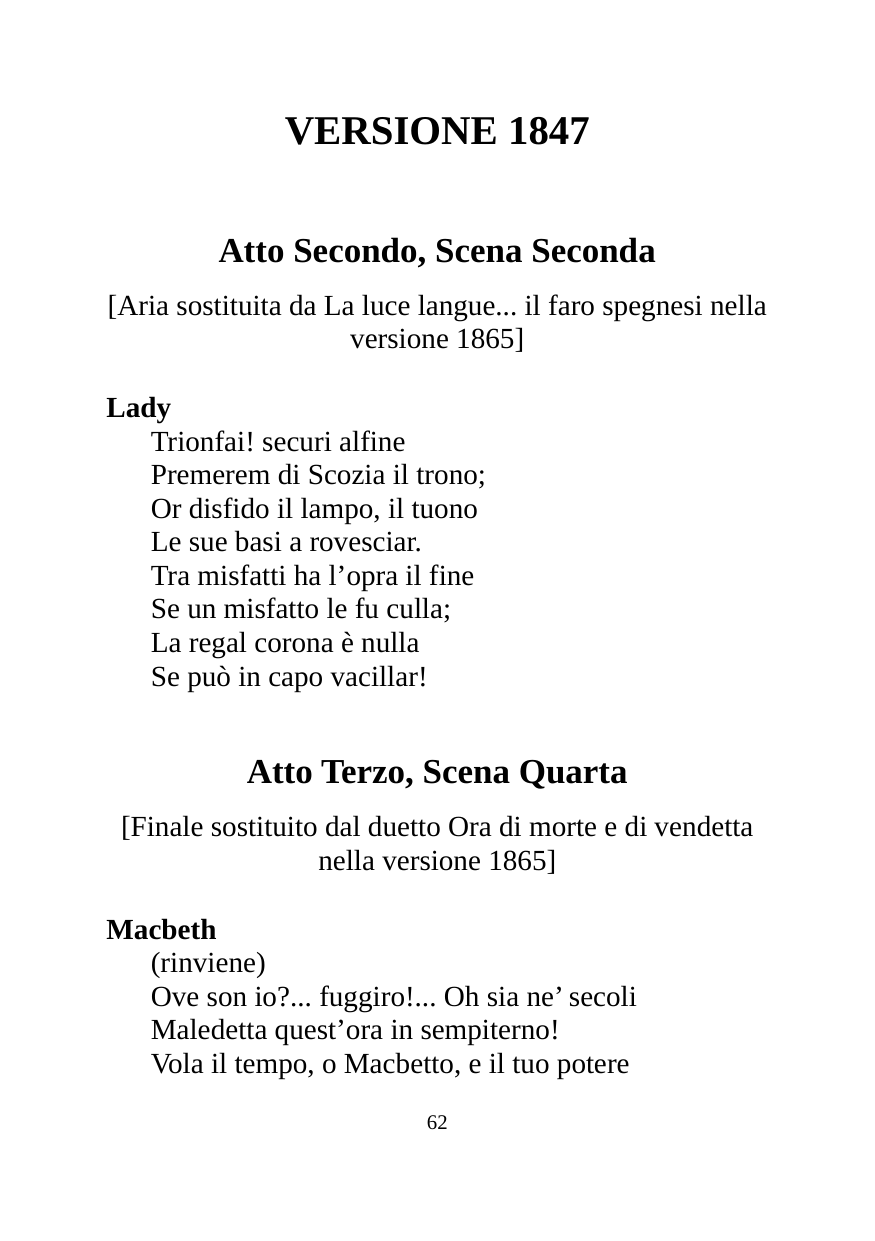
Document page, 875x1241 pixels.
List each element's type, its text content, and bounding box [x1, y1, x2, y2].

subtitle Atto Secondo, Scena Seconda [106, 230, 768, 270]
text Lady [106, 390, 768, 424]
text (rinviene) Ove son io?... fuggiro!... Oh sia ne’ secoli Maledetta quest’ora in sempiterno! Vola il tempo, o Macbetto, e il tuo potere [151, 945, 768, 1079]
text [Finale sostituito dal duetto Ora di morte e di vendetta nella versione 1865] [106, 809, 768, 876]
text [Aria sostituita da La luce langue... il faro spegnesi nella versione 1865] [106, 288, 768, 355]
text Macbeth [106, 912, 768, 945]
text Trionfai! securi alfine Premerem di Scozia il trono; Or disfido il lampo, il tuono Le sue basi a rovesciar. Tra misfatti ha l’opra il fine Se un misfatto le fu culla; La regal corona è nulla Se può in capo vacillar! [151, 424, 768, 692]
subtitle VERSIONE 1847 [106, 106, 768, 153]
subtitle Atto Terzo, Scena Quarta [106, 751, 768, 792]
